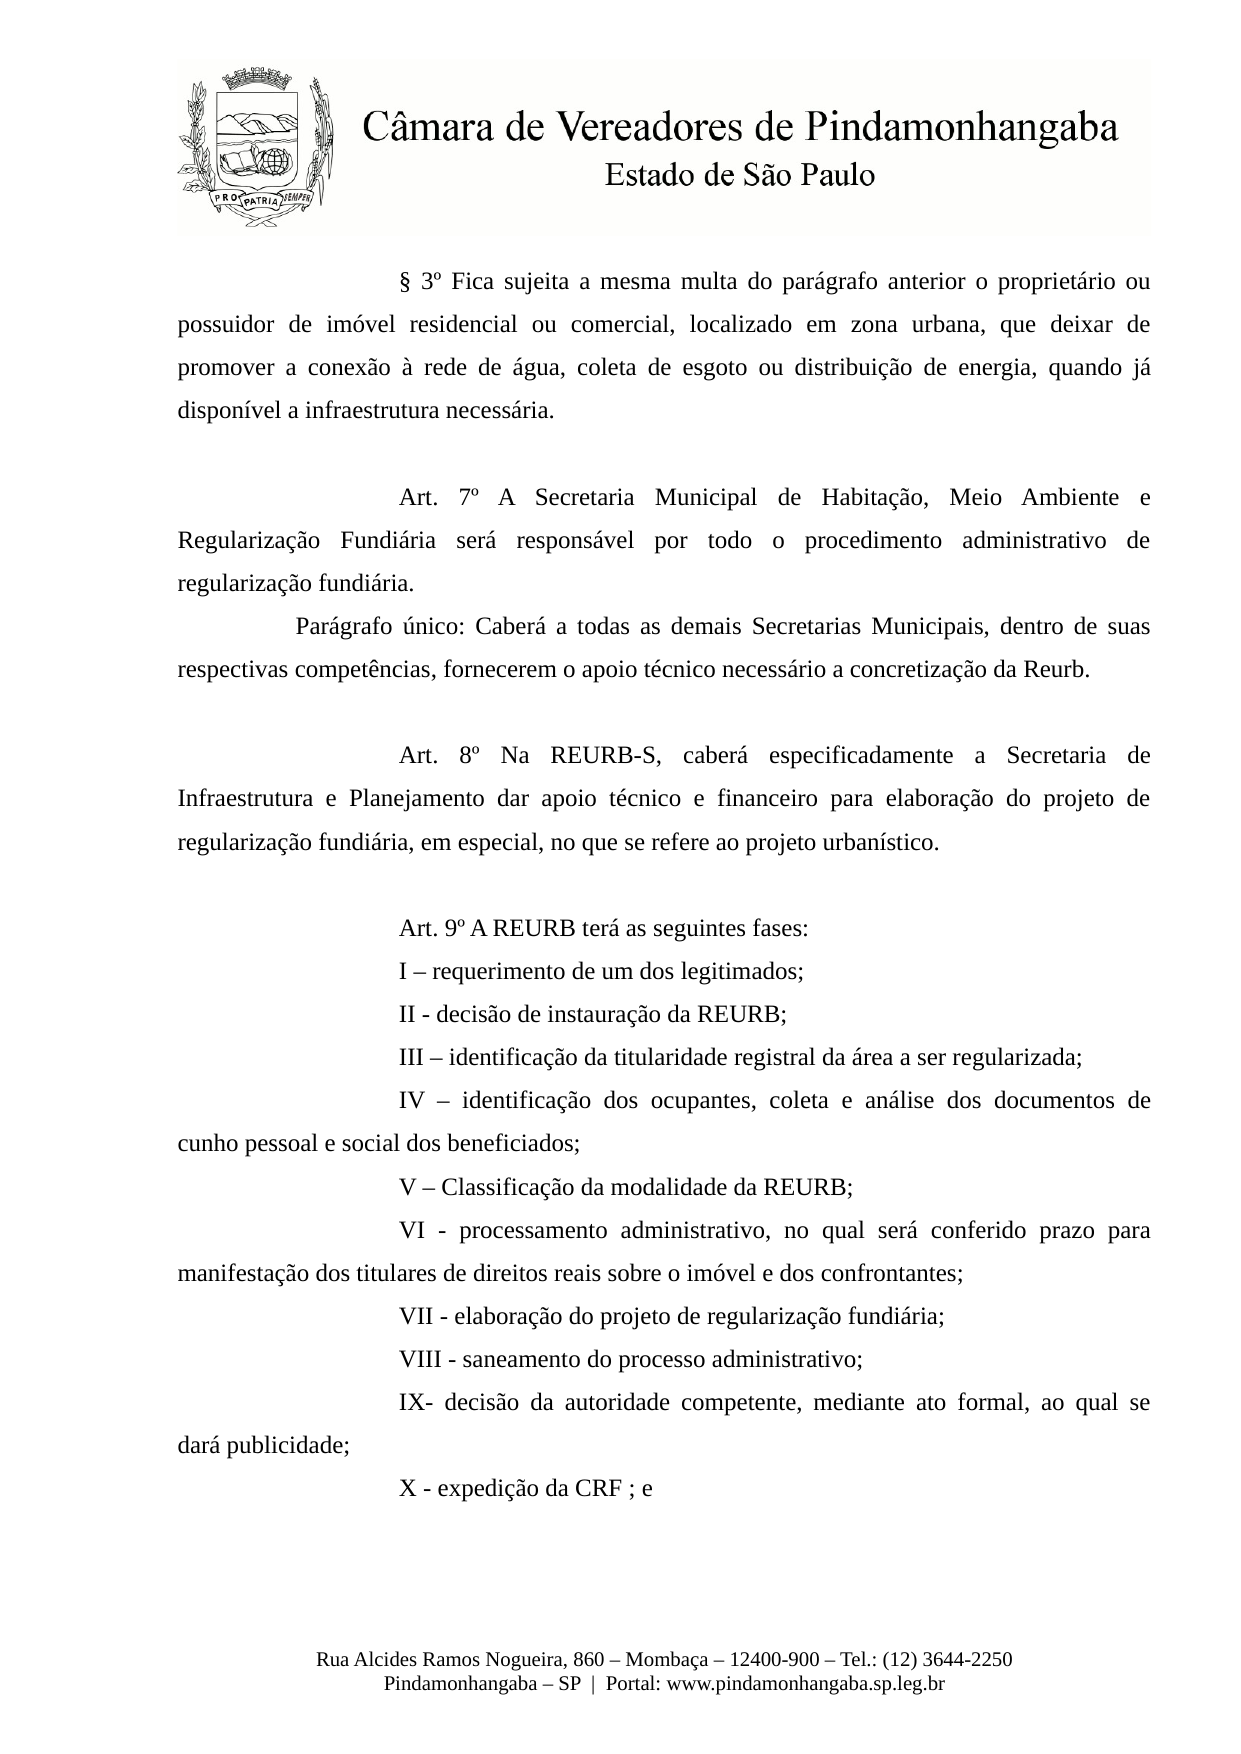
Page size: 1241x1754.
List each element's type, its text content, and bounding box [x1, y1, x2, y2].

text Art. 8º Na REURB-S, caberá especificadamente a Secretaria de Infraestrutura e Planejamento dar apoio técnico e financeiro para elaboração do projeto de regularização fundiária, em especial, no que se refere ao projeto urbanístico. [177, 740, 1152, 855]
text VI - processamento administrativo, no qual será conferido prazo para manifestação dos titulares de direitos reais sobre o imóvel e dos confrontantes; [177, 1215, 1152, 1287]
text I – requerimento de um dos legitimados; [177, 956, 1152, 985]
text VII - elaboração do projeto de regularização fundiária; [177, 1301, 1152, 1330]
text IX- decisão da autoridade competente, mediante ato formal, ao qual se dará publicidade; [177, 1387, 1152, 1459]
text Parágrafo único: Caberá a todas as demais Secretarias Municipais, dentro de suas respectivas competências, fornecerem o apoio técnico necessário a concretização da Reurb. [177, 611, 1152, 683]
text III – identificação da titularidade registral da área a ser regularizada; [177, 1042, 1152, 1071]
text X - expedição da CRF ; e [177, 1473, 1152, 1502]
text Art. 7º A Secretaria Municipal de Habitação, Meio Ambiente e Regularização Fundiária será responsável por todo o procedimento administrativo de regularização fundiária. [177, 482, 1152, 597]
text IV – identificação dos ocupantes, coleta e análise dos documentos de cunho pessoal e social dos beneficiados; [177, 1085, 1152, 1157]
text II - decisão de instauração da REURB; [177, 999, 1152, 1028]
picture [177, 59, 1152, 236]
text Art. 9º A REURB terá as seguintes fases: [177, 913, 1152, 942]
text VIII - saneamento do processo administrativo; [177, 1344, 1152, 1373]
text § 3º Fica sujeita a mesma multa do parágrafo anterior o proprietário ou possuidor de imóvel residencial ou comercial, localizado em zona urbana, que deixar de promover a conexão à rede de água, coleta de esgoto ou distribuição de energia, quando já disponível a infraestrutura necessária. [177, 266, 1152, 424]
text V – Classificação da modalidade da REURB; [177, 1172, 1152, 1200]
